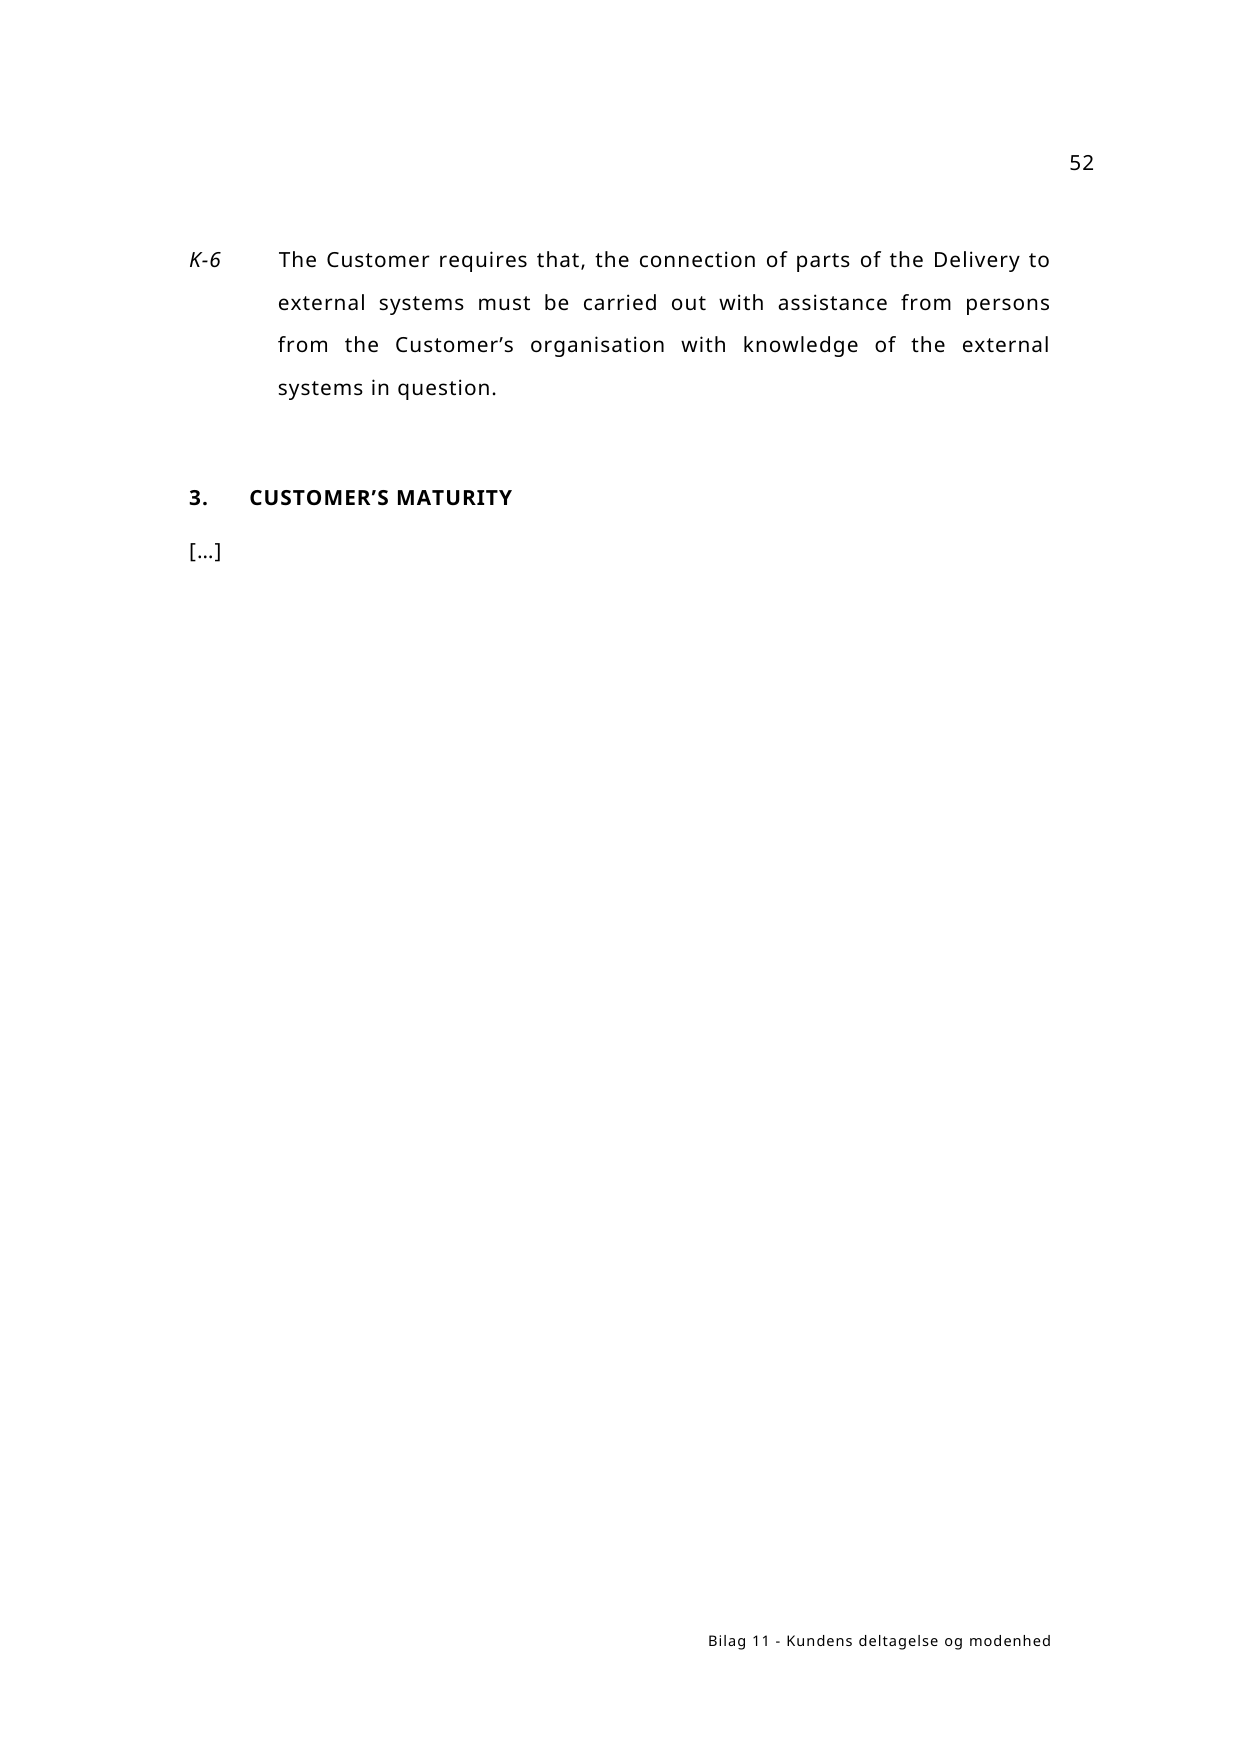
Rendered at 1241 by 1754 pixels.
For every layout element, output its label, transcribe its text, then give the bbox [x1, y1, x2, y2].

text […] [189, 537, 1051, 565]
list The Customer requires that, the connection of parts of the Delivery to external systems must be carried out with assistance from persons from the Customer’s organisation with knowledge of the external systems in question. [189, 245, 1051, 401]
subtitle CuSTOMER’S mATURITY [189, 483, 1051, 512]
